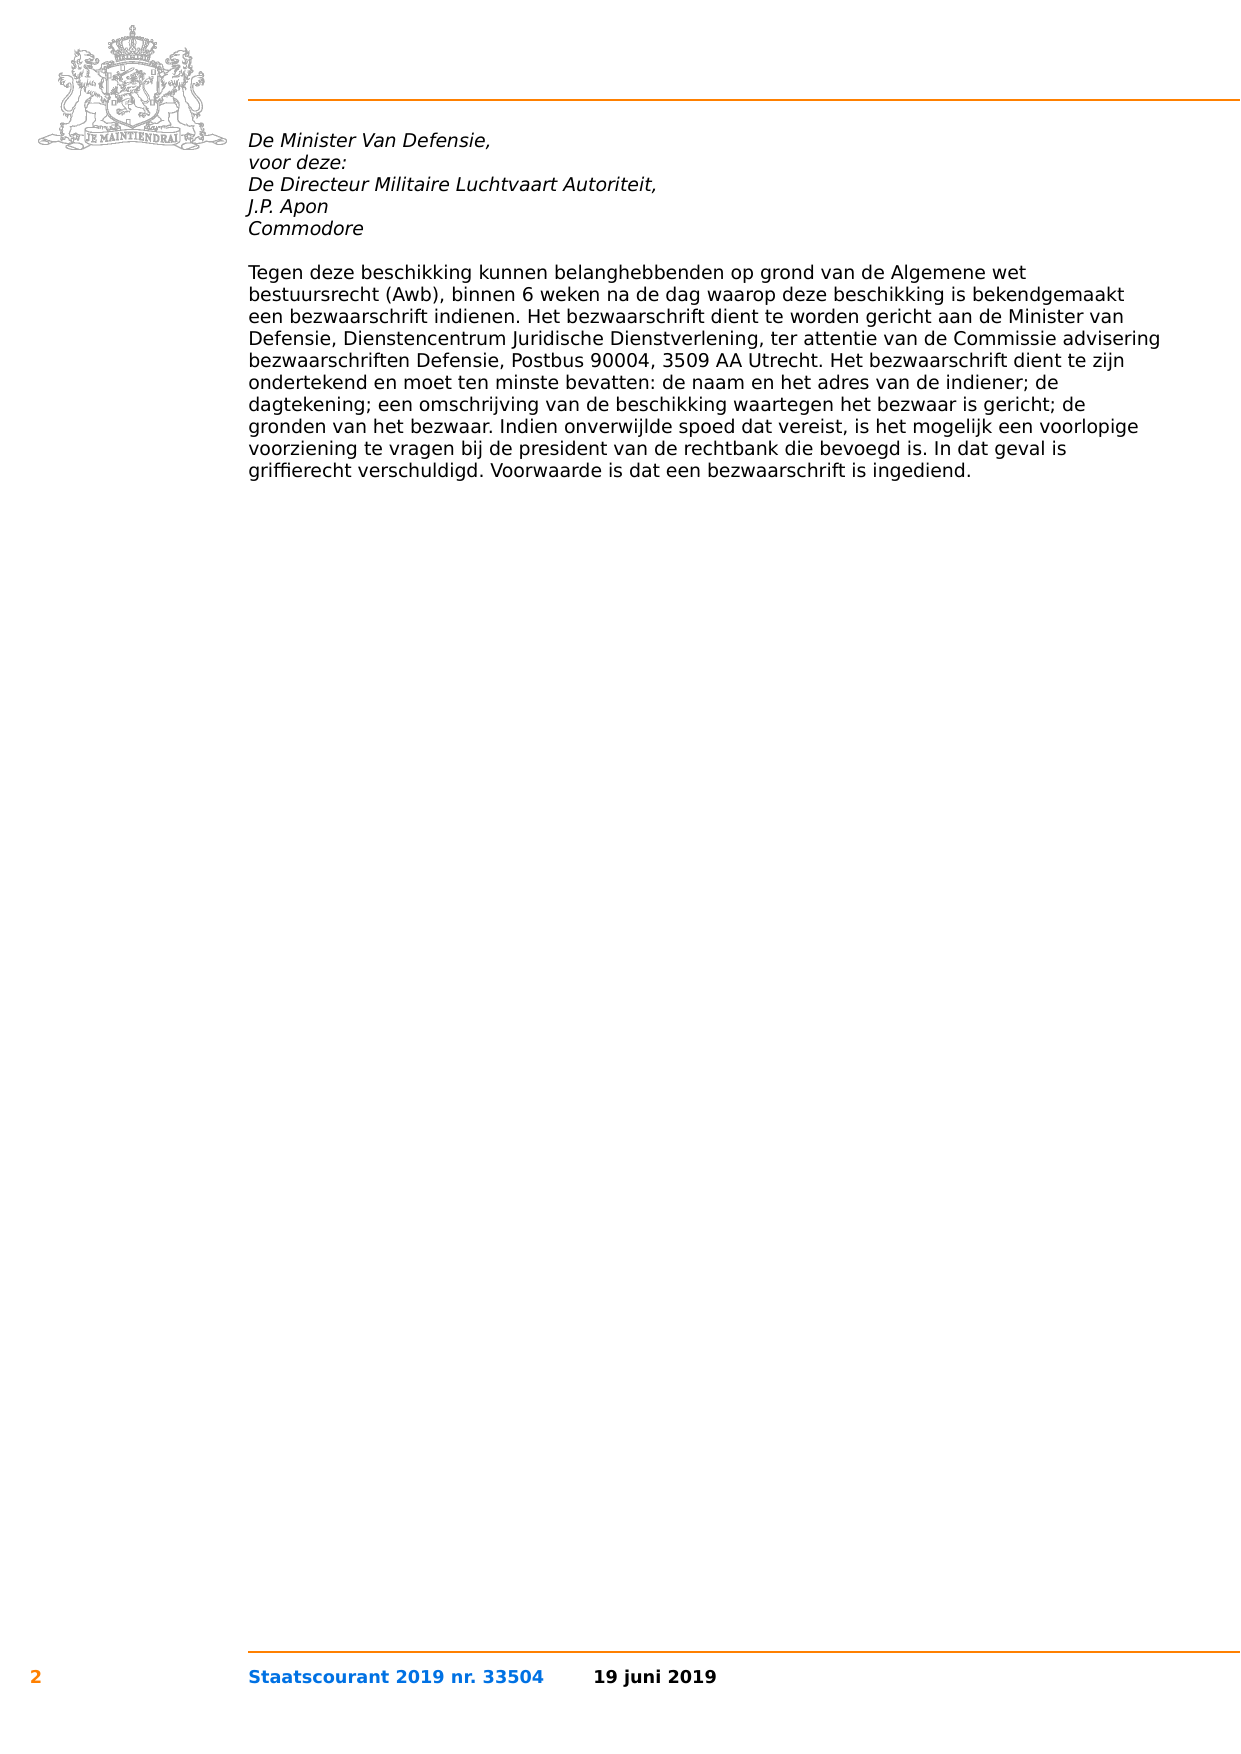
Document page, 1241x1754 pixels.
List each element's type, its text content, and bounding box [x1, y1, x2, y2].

text De Minister Van Defensie, voor deze: De Directeur Militaire Luchtvaart Autoriteit, J.P. Apon Commodore [248, 130, 1163, 240]
picture [38, 25, 227, 150]
text Tegen deze beschikking kunnen belanghebbenden op grond van de Algemene wet bestuursrecht (Awb), binnen 6 weken na de dag waarop deze beschikking is bekendgemaakt een bezwaarschrift indienen. Het bezwaarschrift dient te worden gericht aan de Minister van Defensie, Dienstencentrum Juridische Dienstverlening, ter attentie van de Commissie advisering bezwaarschriften Defensie, Postbus 90004, 3509 AA Utrecht. Het bezwaarschrift dient te zijn ondertekend en moet ten minste bevatten: de naam en het adres van de indiener; de dagtekening; een omschrijving van de beschikking waartegen het bezwaar is gericht; de gronden van het bezwaar. Indien onverwijlde spoed dat vereist, is het mogelijk een voorlopige voorziening te vragen bij de president van de rechtbank die bevoegd is. In dat geval is griffierecht verschuldigd. Voorwaarde is dat een bezwaarschrift is ingediend. [248, 262, 1163, 481]
